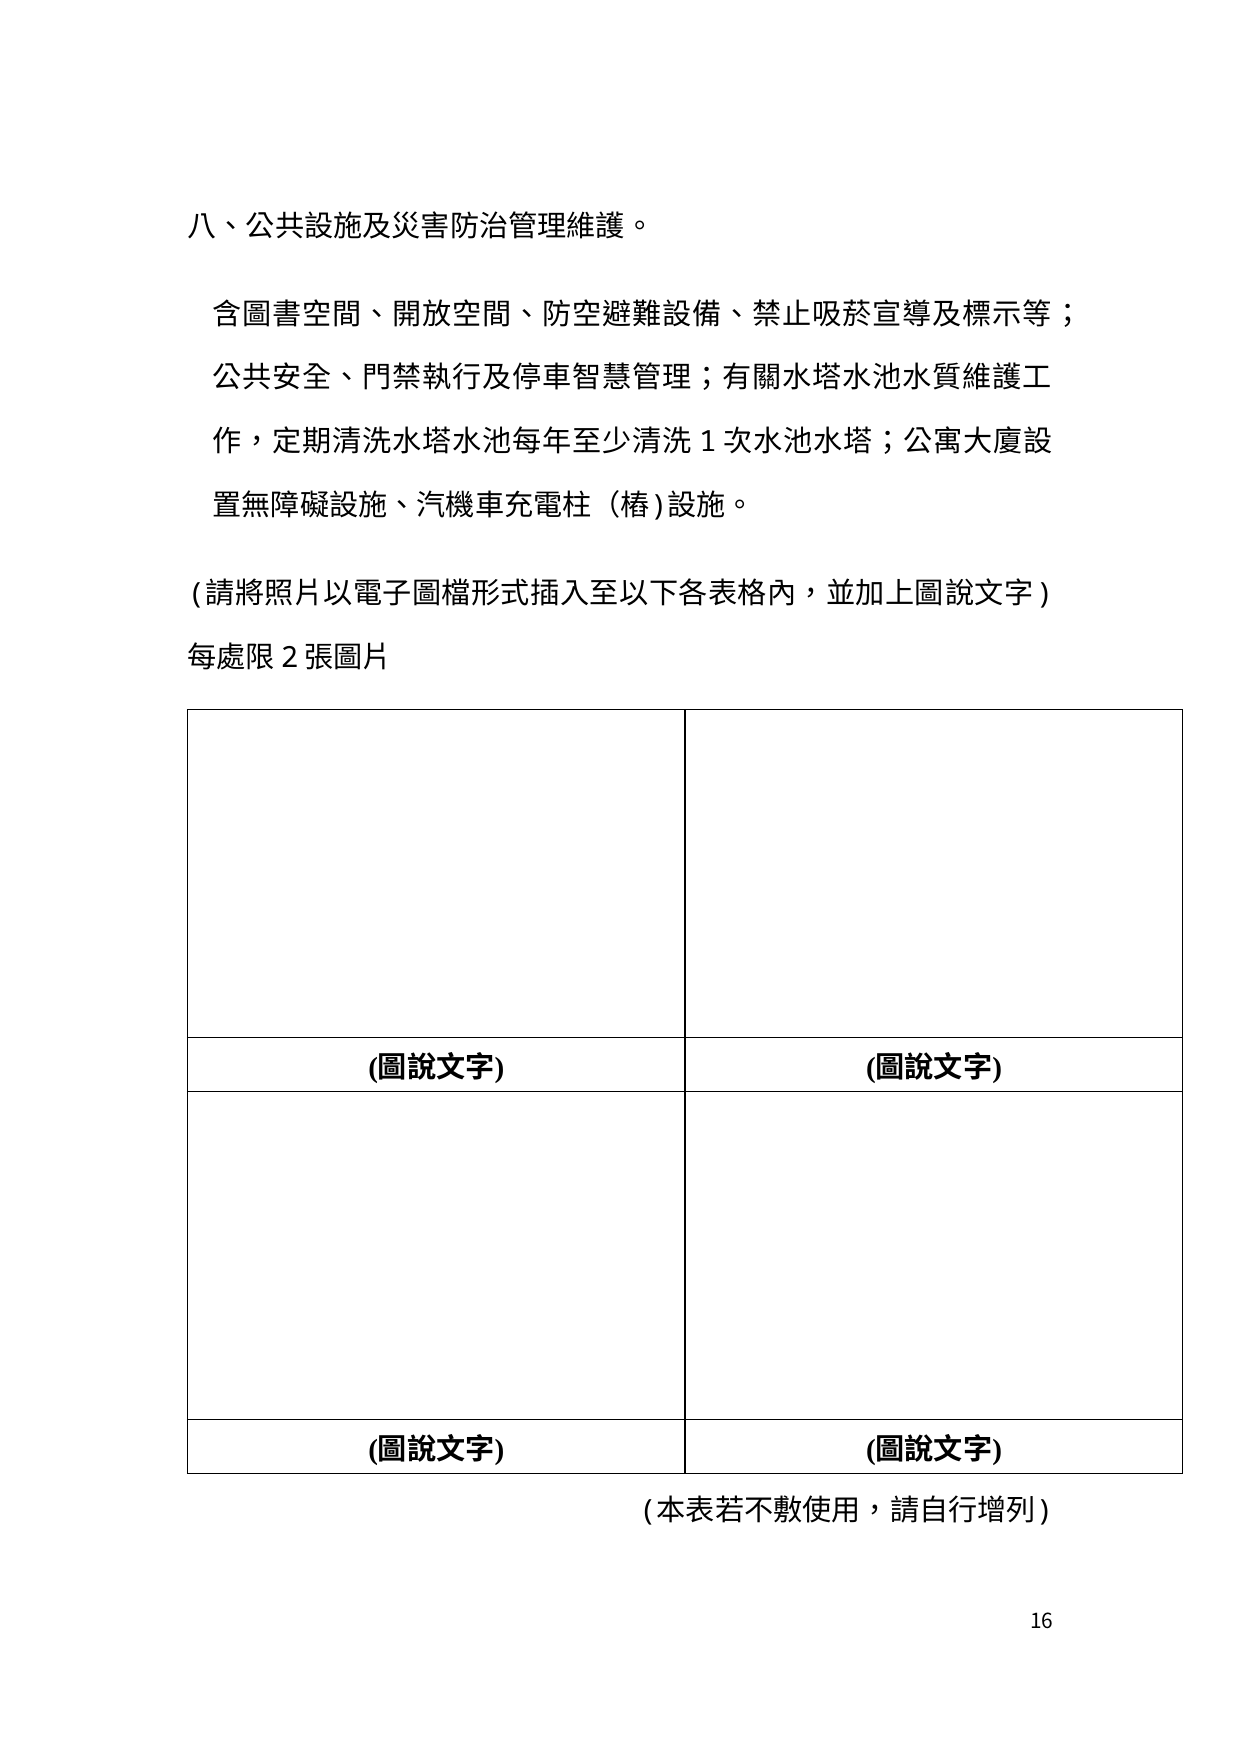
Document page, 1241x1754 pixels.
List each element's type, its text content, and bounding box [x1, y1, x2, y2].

table_cell (圖說文字) [686, 1420, 1182, 1473]
table_header [686, 710, 1182, 1037]
table_header [188, 710, 684, 1037]
table_cell (圖說文字) [188, 1420, 684, 1473]
table_cell [188, 1092, 684, 1419]
table_cell (圖說文字) [188, 1038, 684, 1091]
table_cell [686, 1092, 1182, 1419]
text (請將照片以電子圖檔形式插入至以下各表格內，並加上圖說文字)每處限2張圖片 [187, 569, 1053, 676]
text 含圖書空間、開放空間、防空避難設備、禁止吸菸宣導及標示等；公共安全、門禁執行及停車智慧管理；有關水塔水池水質維護工作，定期清洗水塔水池每年至少清洗1次水池水塔；公寓大廈設置無障礙設施、汽機車充電柱（樁)設施。 [212, 291, 1053, 523]
text 八、公共設施及災害防治管理維護。 [187, 202, 1053, 244]
text (本表若不敷使用，請自行增列) [187, 1487, 1053, 1529]
table_cell (圖說文字) [686, 1038, 1182, 1091]
